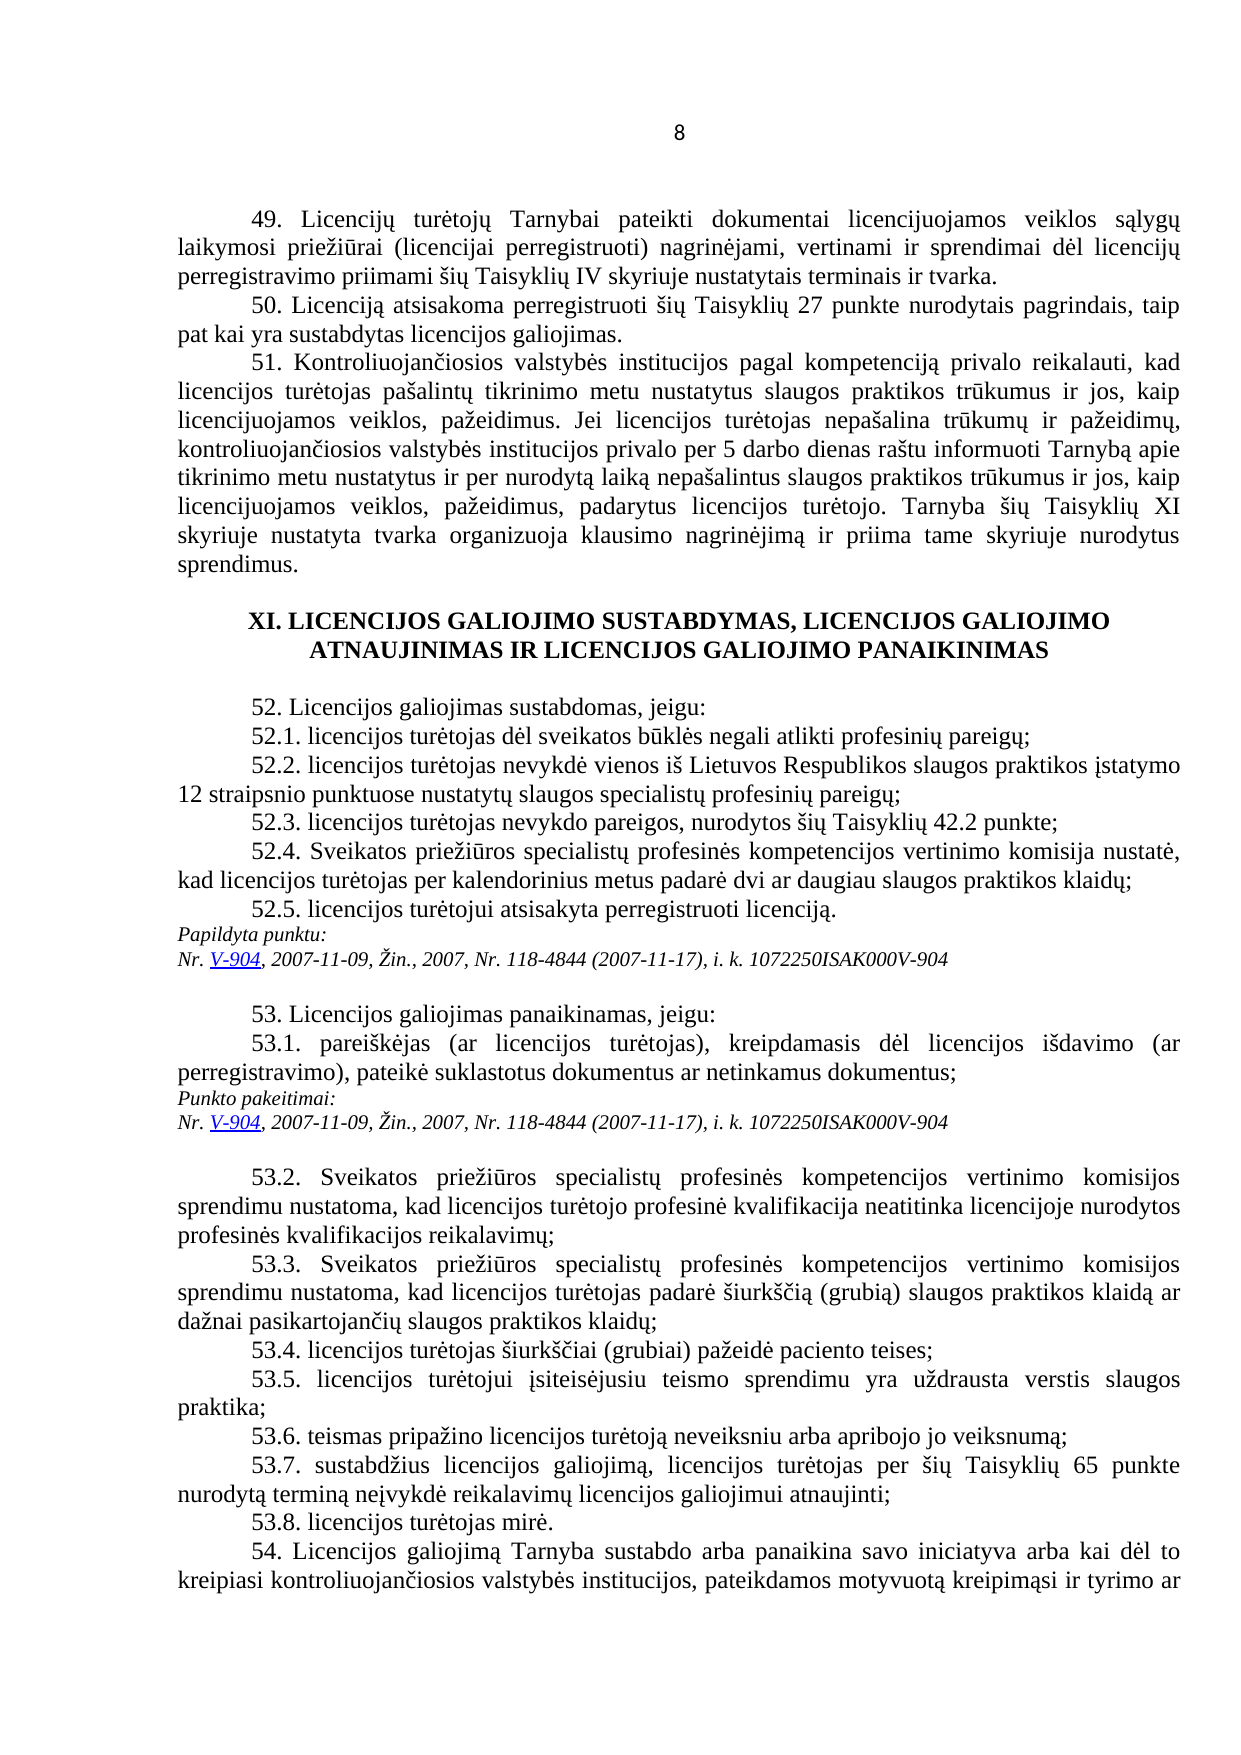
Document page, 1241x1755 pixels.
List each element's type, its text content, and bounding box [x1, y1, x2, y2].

text 52.2. licencijos turėtojas nevykdė vienos iš Lietuvos Respublikos slaugos praktikos įstatymo 12 straipsnio punktuose nustatytų slaugos specialistų profesinių pareigų; [177, 750, 1181, 807]
text 53.7. sustabdžius licencijos galiojimą, licencijos turėtojas per šių Taisyklių 65 punkte nurodytą terminą neįvykdė reikalavimų licencijos galiojimui atnaujinti; [177, 1450, 1181, 1507]
text 53.1. pareiškėjas (ar licencijos turėtojas), kreipdamasis dėl licencijos išdavimo (ar perregistravimo), pateikė suklastotus dokumentus ar netinkamus dokumentus; [177, 1028, 1181, 1086]
text 53.6. teismas pripažino licencijos turėtoją neveiksniu arba apribojo jo veiksnumą; [177, 1421, 1181, 1450]
text 52.4. Sveikatos priežiūros specialistų profesinės kompetencijos vertinimo komisija nustatė, kad licencijos turėtojas per kalendorinius metus padarė dvi ar daugiau slaugos praktikos klaidų; [177, 836, 1181, 894]
text 53.8. licencijos turėtojas mirė. [177, 1507, 1181, 1536]
text 53.5. licencijos turėtojui įsiteisėjusiu teismo sprendimu yra uždrausta verstis slaugos praktika; [177, 1364, 1181, 1421]
text 53.4. licencijos turėtojas šiurkščiai (grubiai) pažeidė paciento teises; [177, 1335, 1181, 1364]
text Papildyta punktu: [177, 922, 1181, 946]
text 52.5. licencijos turėtojui atsisakyta perregistruoti licenciją. [177, 894, 1181, 922]
text 52. Licencijos galiojimas sustabdomas, jeigu: [177, 692, 1181, 721]
text 52.3. licencijos turėtojas nevykdo pareigos, nurodytos šių Taisyklių 42.2 punkte; [177, 807, 1181, 836]
text Punkto pakeitimai: [177, 1086, 1181, 1109]
text Nr. V-904, 2007-11-09, Žin., 2007, Nr. 118-4844 (2007-11-17), i. k. 1072250ISAK000V-904 [177, 1109, 1181, 1134]
text 51. Kontroliuojančiosios valstybės institucijos pagal kompetenciją privalo reikalauti, kad licencijos turėtojas pašalintų tikrinimo metu nustatytus slaugos praktikos trūkumus ir jos, kaip licencijuojamos veiklos, pažeidimus. Jei licencijos turėtojas nepašalina trūkumų ir pažeidimų, kontroliuojančiosios valstybės institucijos privalo per 5 darbo dienas raštu informuoti Tarnybą apie tikrinimo metu nustatytus ir per nurodytą laiką nepašalintus slaugos praktikos trūkumus ir jos, kaip licencijuojamos veiklos, pažeidimus, padarytus licencijos turėtojo. Tarnyba šių Taisyklių XI skyriuje nustatyta tvarka organizuoja klausimo nagrinėjimą ir priima tame skyriuje nurodytus sprendimus. [177, 347, 1181, 577]
text 54. Licencijos galiojimą Tarnyba sustabdo arba panaikina savo iniciatyva arba kai dėl to kreipiasi kontroliuojančiosios valstybės institucijos, pateikdamos motyvuotą kreipimąsi ir tyrimo ar [177, 1536, 1181, 1594]
text 53. Licencijos galiojimas panaikinamas, jeigu: [177, 999, 1181, 1028]
text 53.2. Sveikatos priežiūros specialistų profesinės kompetencijos vertinimo komisijos sprendimu nustatoma, kad licencijos turėtojo profesinė kvalifikacija neatitinka licencijoje nurodytos profesinės kvalifikacijos reikalavimų; [177, 1162, 1181, 1249]
text 50. Licenciją atsisakoma perregistruoti šių Taisyklių 27 punkte nurodytais pagrindais, taip pat kai yra sustabdytas licencijos galiojimas. [177, 290, 1181, 347]
text Nr. V-904, 2007-11-09, Žin., 2007, Nr. 118-4844 (2007-11-17), i. k. 1072250ISAK000V-904 [177, 946, 1181, 971]
text XI. LICENCIJOS GALIOJIMO SUSTABDYMAS, LICENCIJOS GALIOJIMO ATNAUJINIMAS IR LICENCIJOS GALIOJIMO PANAIKINIMAS [177, 606, 1181, 664]
text 49. Licencijų turėtojų Tarnybai pateikti dokumentai licencijuojamos veiklos sąlygų laikymosi priežiūrai (licencijai perregistruoti) nagrinėjami, vertinami ir sprendimai dėl licencijų perregistravimo priimami šių Taisyklių IV skyriuje nustatytais terminais ir tvarka. [177, 204, 1181, 290]
text 53.3. Sveikatos priežiūros specialistų profesinės kompetencijos vertinimo komisijos sprendimu nustatoma, kad licencijos turėtojas padarė šiurkščią (grubią) slaugos praktikos klaidą ar dažnai pasikartojančių slaugos praktikos klaidų; [177, 1249, 1181, 1335]
text 52.1. licencijos turėtojas dėl sveikatos būklės negali atlikti profesinių pareigų; [177, 721, 1181, 750]
